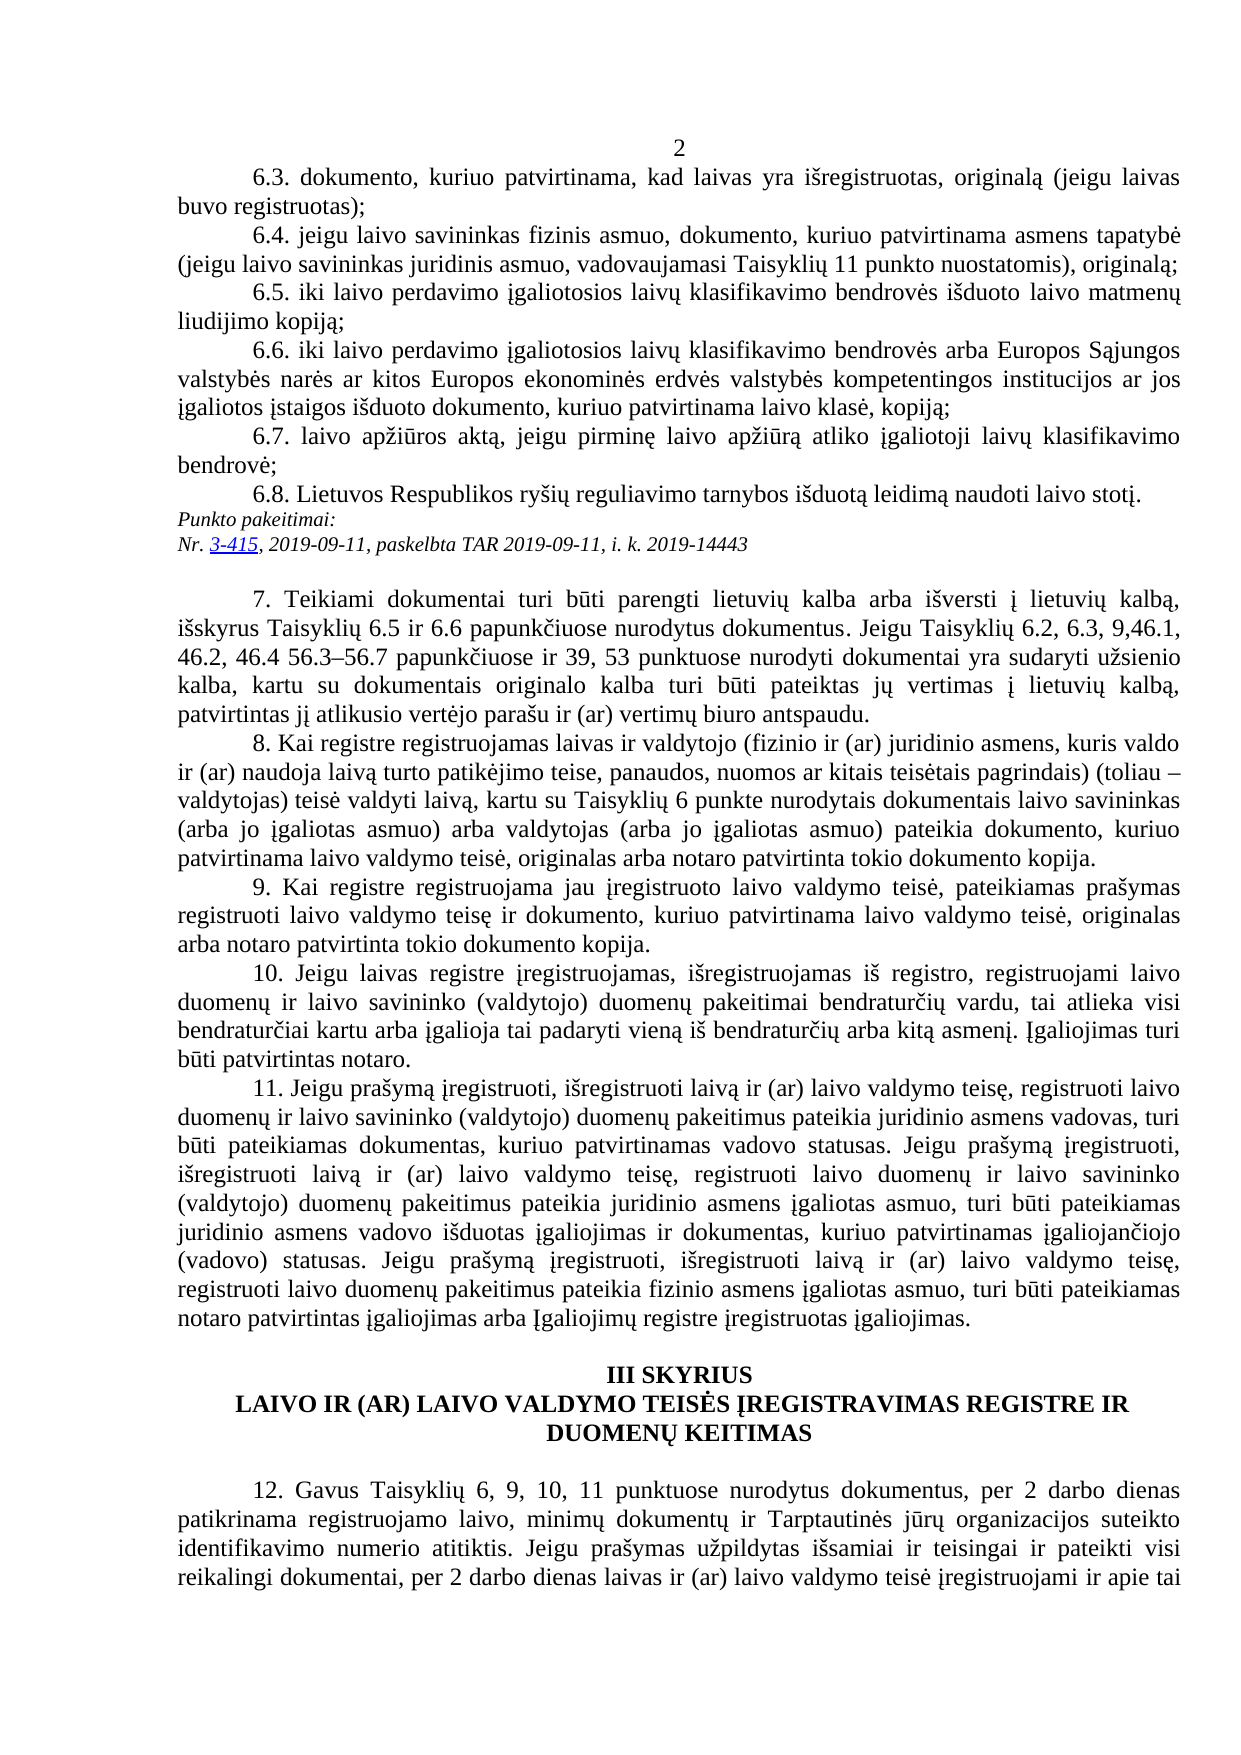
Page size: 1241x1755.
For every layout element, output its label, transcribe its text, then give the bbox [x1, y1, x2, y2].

text 7. Teikiami dokumentai turi būti parengti lietuvių kalba arba išversti į lietuvių kalbą, išskyrus Taisyklių 6.5 ir 6.6 papunkčiuose nurodytus dokumentus. Jeigu Taisyklių 6.2, 6.3, 9,46.1, 46.2, 46.4 56.3–56.7 papunkčiuose ir 39, 53 punktuose nurodyti dokumentai yra sudaryti užsienio kalba, kartu su dokumentais originalo kalba turi būti pateiktas jų vertimas į lietuvių kalbą, patvirtintas jį atlikusio vertėjo parašu ir (ar) vertimų biuro antspaudu. [177, 584, 1181, 728]
text Punkto pakeitimai: [177, 507, 1181, 531]
text LAIVO IR (AR) LAIVO VALDYMO TEISĖS ĮREGISTRAVIMAS REGISTRE IR DUOMENŲ KEITIMAS [177, 1389, 1181, 1447]
text 6.7. laivo apžiūros aktą, jeigu pirminę laivo apžiūrą atliko įgaliotoji laivų klasifikavimo bendrovė; [177, 421, 1181, 479]
text 11. Jeigu prašymą įregistruoti, išregistruoti laivą ir (ar) laivo valdymo teisę, registruoti laivo duomenų ir laivo savininko (valdytojo) duomenų pakeitimus pateikia juridinio asmens vadovas, turi būti pateikiamas dokumentas, kuriuo patvirtinamas vadovo statusas. Jeigu prašymą įregistruoti, išregistruoti laivą ir (ar) laivo valdymo teisę, registruoti laivo duomenų ir laivo savininko (valdytojo) duomenų pakeitimus pateikia juridinio asmens įgaliotas asmuo, turi būti pateikiamas juridinio asmens vadovo išduotas įgaliojimas ir dokumentas, kuriuo patvirtinamas įgaliojančiojo (vadovo) statusas. Jeigu prašymą įregistruoti, išregistruoti laivą ir (ar) laivo valdymo teisę, registruoti laivo duomenų pakeitimus pateikia fizinio asmens įgaliotas asmuo, turi būti pateikiamas notaro patvirtintas įgaliojimas arba Įgaliojimų registre įregistruotas įgaliojimas. [177, 1073, 1181, 1332]
text 8. Kai registre registruojamas laivas ir valdytojo (fizinio ir (ar) juridinio asmens, kuris valdo ir (ar) naudoja laivą turto patikėjimo teise, panaudos, nuomos ar kitais teisėtais pagrindais) (toliau – valdytojas) teisė valdyti laivą, kartu su Taisyklių 6 punkte nurodytais dokumentais laivo savininkas (arba jo įgaliotas asmuo) arba valdytojas (arba jo įgaliotas asmuo) pateikia dokumento, kuriuo patvirtinama laivo valdymo teisė, originalas arba notaro patvirtinta tokio dokumento kopija. [177, 728, 1181, 872]
text 6.6. iki laivo perdavimo įgaliotosios laivų klasifikavimo bendrovės arba Europos Sąjungos valstybės narės ar kitos Europos ekonominės erdvės valstybės kompetentingos institucijos ar jos įgaliotos įstaigos išduoto dokumento, kuriuo patvirtinama laivo klasė, kopiją; [177, 335, 1181, 421]
text 6.5. iki laivo perdavimo įgaliotosios laivų klasifikavimo bendrovės išduoto laivo matmenų liudijimo kopiją; [177, 277, 1181, 335]
text III SKYRIUS [177, 1361, 1181, 1389]
text 6.3. dokumento, kuriuo patvirtinama, kad laivas yra išregistruotas, originalą (jeigu laivas buvo registruotas); [177, 162, 1181, 220]
text Nr. 3-415, 2019-09-11, paskelbta TAR 2019-09-11, i. k. 2019-14443 [177, 531, 1181, 556]
text 6.8. Lietuvos Respublikos ryšių reguliavimo tarnybos išduotą leidimą naudoti laivo stotį. [177, 479, 1181, 507]
text 10. Jeigu laivas registre įregistruojamas, išregistruojamas iš registro, registruojami laivo duomenų ir laivo savininko (valdytojo) duomenų pakeitimai bendraturčių vardu, tai atlieka visi bendraturčiai kartu arba įgalioja tai padaryti vieną iš bendraturčių arba kitą asmenį. Įgaliojimas turi būti patvirtintas notaro. [177, 958, 1181, 1073]
text 6.4. jeigu laivo savininkas fizinis asmuo, dokumento, kuriuo patvirtinama asmens tapatybė (jeigu laivo savininkas juridinis asmuo, vadovaujamasi Taisyklių 11 punkto nuostatomis), originalą; [177, 220, 1181, 277]
text 12. Gavus Taisyklių 6, 9, 10, 11 punktuose nurodytus dokumentus, per 2 darbo dienas patikrinama registruojamo laivo, minimų dokumentų ir Tarptautinės jūrų organizacijos suteikto identifikavimo numerio atitiktis. Jeigu prašymas užpildytas išsamiai ir teisingai ir pateikti visi reikalingi dokumentai, per 2 darbo dienas laivas ir (ar) laivo valdymo teisė įregistruojami ir apie tai [177, 1476, 1181, 1591]
text 9. Kai registre registruojama jau įregistruoto laivo valdymo teisė, pateikiamas prašymas registruoti laivo valdymo teisę ir dokumento, kuriuo patvirtinama laivo valdymo teisė, originalas arba notaro patvirtinta tokio dokumento kopija. [177, 872, 1181, 958]
